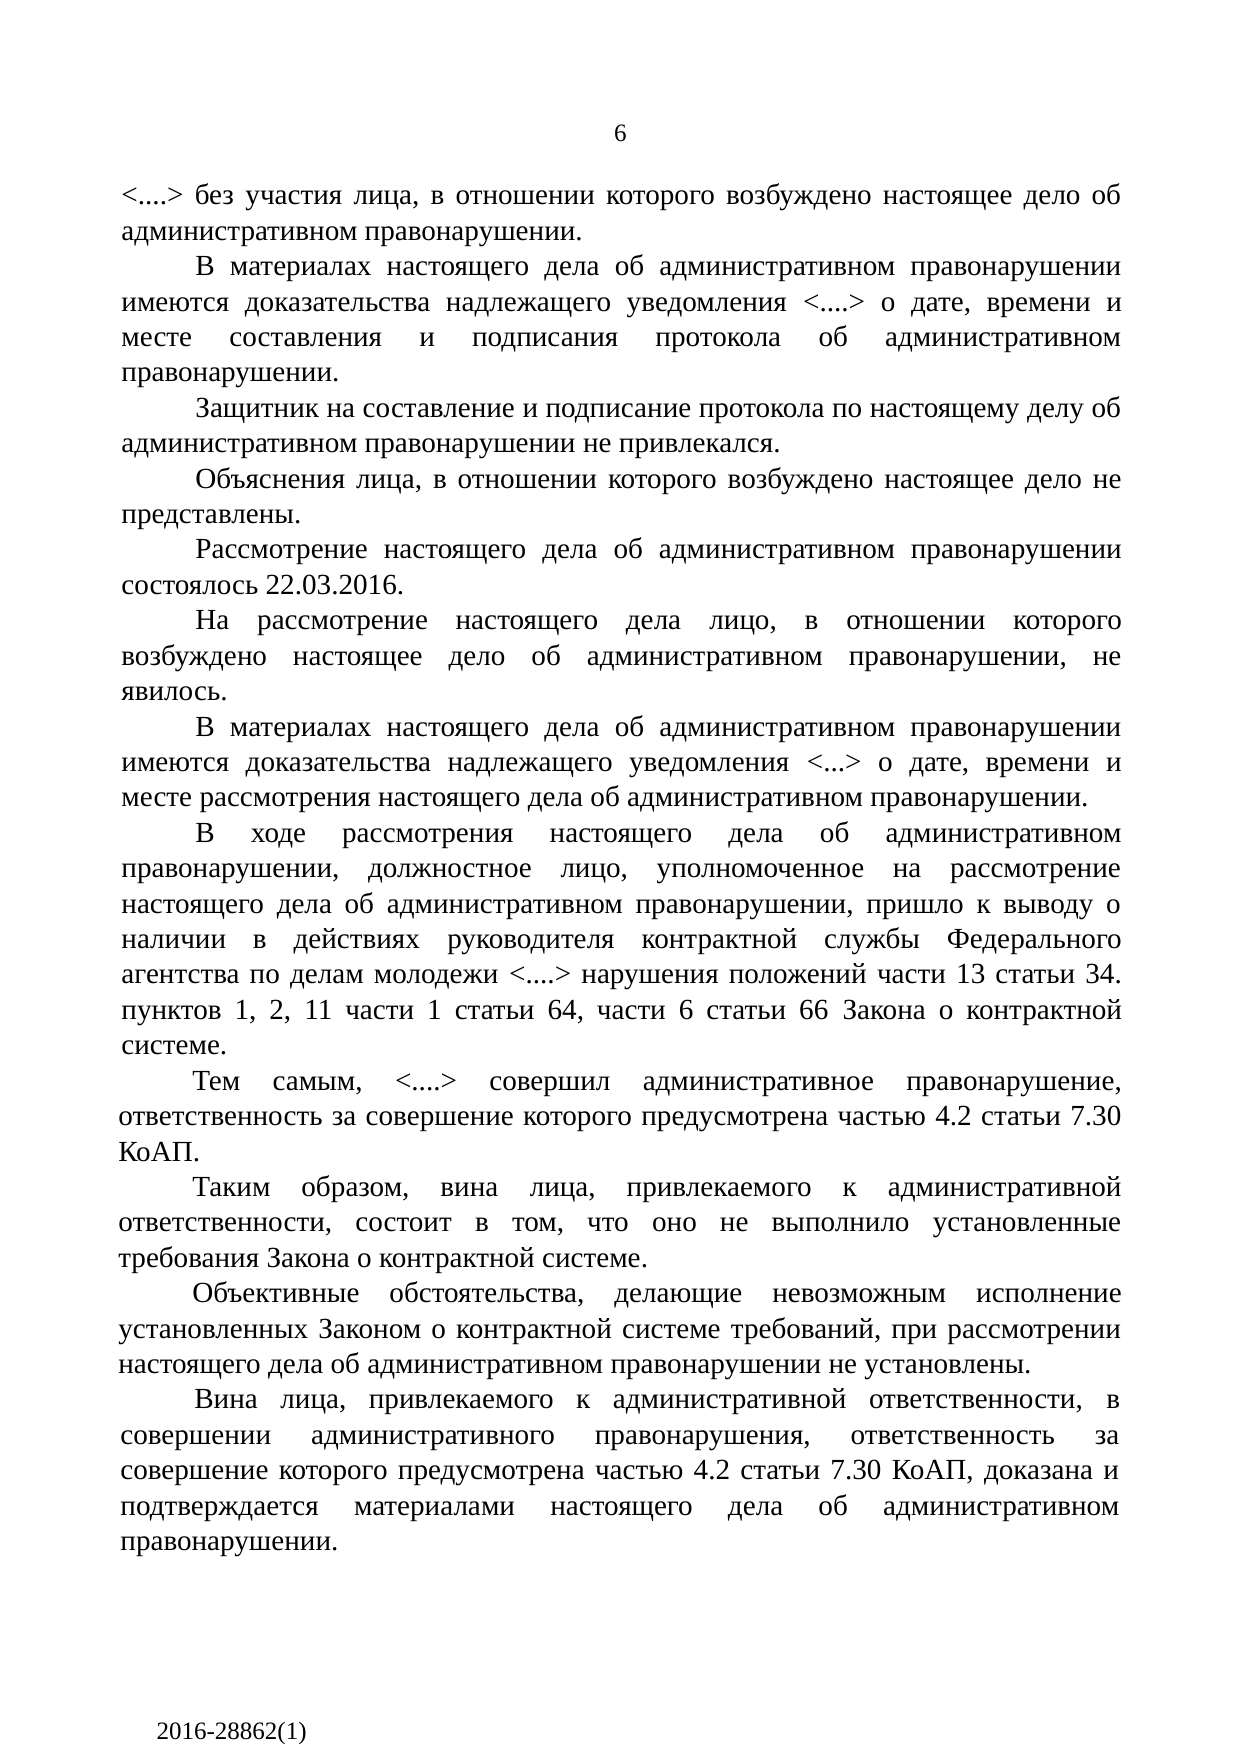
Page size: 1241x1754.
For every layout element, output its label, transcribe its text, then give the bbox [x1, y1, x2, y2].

text Вина лица, привлекаемого к административной ответственности, в совершении административного правонарушения, ответственность за совершение которого предусмотрена частью 4.2 статьи 7.30 КоАП, доказана и подтверждается материалами настоящего дела об административном правонарушении. [120, 1381, 1120, 1558]
text На рассмотрение настоящего дела лицо, в отношении которого возбуждено настоящее дело об административном правонарушении, не явилось. [121, 601, 1122, 708]
text Тем самым, <....> совершил административное правонарушение, ответственность за совершение которого предусмотрена частью 4.2 статьи 7.30 КоАП. [118, 1062, 1122, 1168]
text Рассмотрение настоящего дела об административном правонарушении состоялось 22.03.2016. [121, 531, 1122, 601]
text В ходе рассмотрения настоящего дела об административном правонарушении, должностное лицо, уполномоченное на рассмотрение настоящего дела об административном правонарушении, пришло к выводу о наличии в действиях руководителя контрактной службы Федерального агентства по делам молодежи <....> нарушения положений части 13 статьи 34. пунктов 1, 2, 11 части 1 статьи 64, части 6 статьи 66 Закона о контрактной системе. [121, 814, 1122, 1062]
text Защитник на составление и подписание протокола по настоящему делу об административном правонарушении не привлекался. [121, 389, 1122, 460]
text Объективные обстоятельства, делающие невозможным исполнение установленных Законом о контрактной системе требований, при рассмотрении настоящего дела об административном правонарушении не установлены. [118, 1274, 1122, 1381]
text Таким образом, вина лица, привлекаемого к административной ответственности, состоит в том, что оно не выполнило установленные требования Закона о контрактной системе. [118, 1168, 1122, 1274]
text Объяснения лица, в отношении которого возбуждено настоящее дело не представлены. [121, 460, 1122, 531]
text В материалах настоящего дела об административном правонарушении имеются доказательства надлежащего уведомления <...> о дате, времени и месте рассмотрения настоящего дела об административном правонарушении. [121, 708, 1122, 814]
text В материалах настоящего дела об административном правонарушении имеются доказательства надлежащего уведомления <....> о дате, времени и месте составления и подписания протокола об административном правонарушении. [121, 247, 1122, 389]
text <....> без участия лица, в отношении которого возбуждено настоящее дело об административном правонарушении. [121, 176, 1122, 247]
